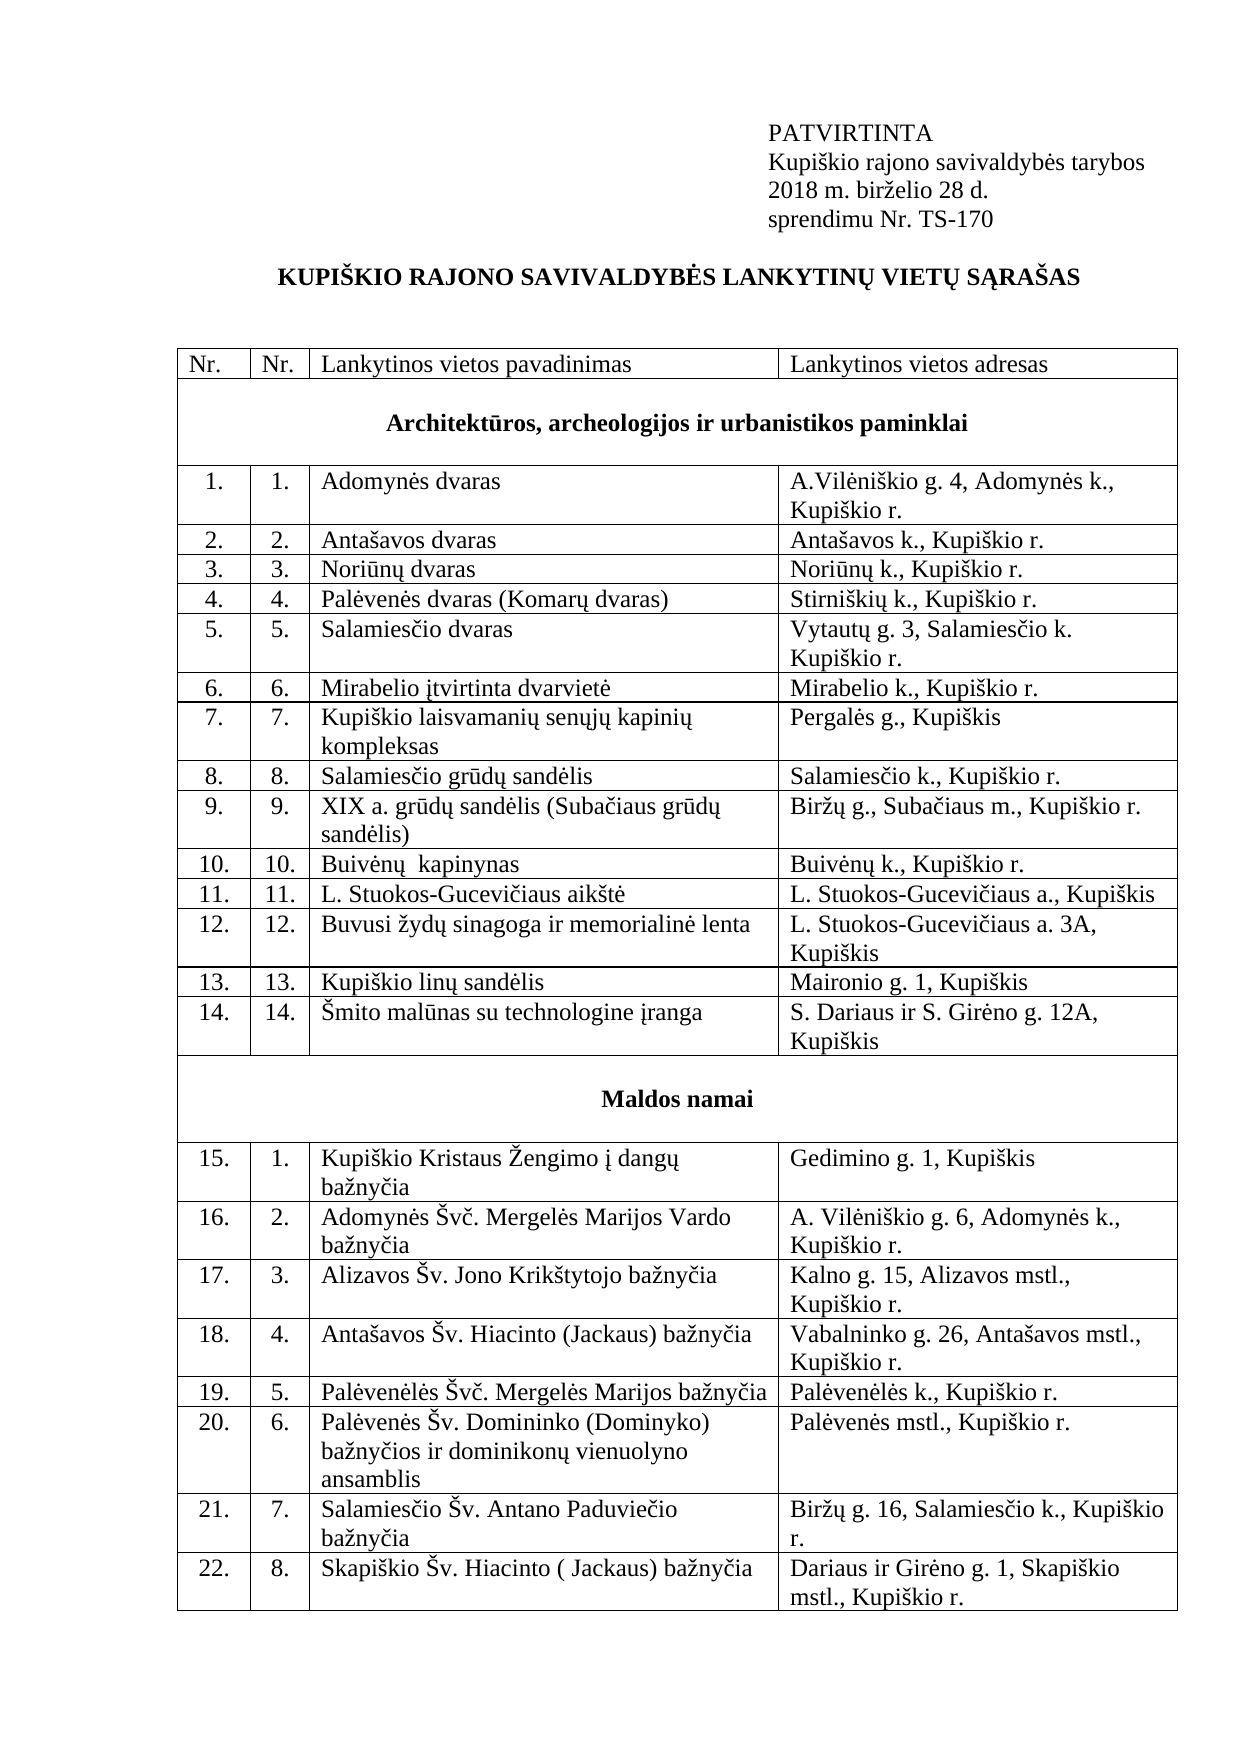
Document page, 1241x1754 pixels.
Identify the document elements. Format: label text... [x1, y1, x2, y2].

table_cell 4. [251, 1319, 309, 1376]
table_cell Stirniškių k., Kupiškio r. [779, 584, 1177, 613]
table_cell 2. [178, 525, 250, 553]
table_cell 15. [178, 1143, 250, 1201]
table_cell Buvusi žydų sinagoga ir memorialinė lenta [310, 909, 778, 966]
table_cell Vabalninko g. 26, Antašavos mstl., Kupiškio r. [779, 1319, 1177, 1376]
table_cell Biržų g., Subačiaus m., Kupiškio r. [779, 791, 1177, 848]
table_cell 2. [251, 525, 309, 553]
table_cell Palėvenėlės Švč. Mergelės Marijos bažnyčia [310, 1377, 778, 1406]
table_cell Kalno g. 15, Alizavos mstl., Kupiškio r. [779, 1260, 1177, 1318]
table_cell A. Vilėniškio g. 6, Adomynės k., Kupiškio r. [779, 1202, 1177, 1259]
text Kupiškio rajono savivaldybės tarybos [768, 147, 1181, 176]
table_cell 16. [178, 1202, 250, 1259]
table_cell Noriūnų k., Kupiškio r. [779, 555, 1177, 583]
table_cell Palėvenės dvaras (Komarų dvaras) [310, 584, 778, 613]
table_cell Salamiesčio k., Kupiškio r. [779, 761, 1177, 790]
table_cell Mirabelio įtvirtinta dvarvietė [310, 673, 778, 701]
table_cell L. Stuokos-Gucevičiaus a., Kupiškis [779, 879, 1177, 908]
table_cell 14. [178, 997, 250, 1055]
table_cell Skapiškio Šv. Hiacinto ( Jackaus) bažnyčia [310, 1553, 778, 1610]
text sprendimu Nr. TS-170 [768, 204, 1181, 233]
table_cell 6. [251, 1407, 309, 1493]
table_header Nr. [178, 349, 250, 378]
table_cell 14. [251, 997, 309, 1055]
table_cell Šmito malūnas su technologine įranga [310, 997, 778, 1055]
table_cell 3. [178, 555, 250, 583]
table_cell 10. [251, 849, 309, 878]
table_cell 5. [251, 1377, 309, 1406]
table_cell 10. [178, 849, 250, 878]
table_cell Salamiesčio dvaras [310, 614, 778, 672]
table_cell 1. [251, 466, 309, 524]
table_cell Noriūnų dvaras [310, 555, 778, 583]
table_cell 11. [251, 879, 309, 908]
table_cell Antašavos dvaras [310, 525, 778, 553]
table_cell L. Stuokos-Gucevičiaus a. 3A, Kupiškis [779, 909, 1177, 966]
table_cell Vytautų g. 3, Salamiesčio k. Kupiškio r. [779, 614, 1177, 672]
table_cell 13. [251, 968, 309, 996]
table_cell 7. [251, 703, 309, 760]
table_cell Buivėnų kapinynas [310, 849, 778, 878]
table_cell Adomynės dvaras [310, 466, 778, 524]
table_cell 12. [251, 909, 309, 966]
table_cell Kupiškio Kristaus Žengimo į dangų bažnyčia [310, 1143, 778, 1201]
table_cell 1. [178, 466, 250, 524]
table_cell Antašavos Šv. Hiacinto (Jackaus) bažnyčia [310, 1319, 778, 1376]
table_cell 8. [251, 1553, 309, 1610]
table_cell 7. [251, 1494, 309, 1552]
table_cell 11. [178, 879, 250, 908]
table_cell L. Stuokos-Gucevičiaus aikštė [310, 879, 778, 908]
table_cell 4. [178, 584, 250, 613]
table_cell Architektūros, archeologijos ir urbanistikos paminklai [178, 379, 1177, 465]
table_cell 4. [251, 584, 309, 613]
table_cell Palėvenėlės k., Kupiškio r. [779, 1377, 1177, 1406]
table_cell Dariaus ir Girėno g. 1, Skapiškio mstl., Kupiškio r. [779, 1553, 1177, 1610]
table_cell 17. [178, 1260, 250, 1318]
table_cell Salamiesčio Šv. Antano Paduviečio bažnyčia [310, 1494, 778, 1552]
table_cell Adomynės Švč. Mergelės Marijos Vardo bažnyčia [310, 1202, 778, 1259]
table_cell Alizavos Šv. Jono Krikštytojo bažnyčia [310, 1260, 778, 1318]
table_cell Antašavos k., Kupiškio r. [779, 525, 1177, 553]
table_cell Pergalės g., Kupiškis [779, 703, 1177, 760]
table_cell A.Vilėniškio g. 4, Adomynės k., Kupiškio r. [779, 466, 1177, 524]
table_cell 5. [178, 614, 250, 672]
table_cell Maironio g. 1, Kupiškis [779, 968, 1177, 996]
table_cell Salamiesčio grūdų sandėlis [310, 761, 778, 790]
text 2018 m. birželio 28 d. [768, 176, 1181, 204]
table_cell 8. [251, 761, 309, 790]
table_cell 19. [178, 1377, 250, 1406]
table_cell Maldos namai [178, 1056, 1177, 1142]
table_cell 3. [251, 1260, 309, 1318]
table_header Lankytinos vietos pavadinimas [310, 349, 778, 378]
table_cell Palėvenės mstl., Kupiškio r. [779, 1407, 1177, 1493]
table_cell 6. [178, 673, 250, 701]
table_cell Kupiškio laisvamanių senųjų kapinių kompleksas [310, 703, 778, 760]
table_cell Gedimino g. 1, Kupiškis [779, 1143, 1177, 1201]
table_cell XIX a. grūdų sandėlis (Subačiaus grūdų sandėlis) [310, 791, 778, 848]
table_header Nr. [251, 349, 309, 378]
table_cell 2. [251, 1202, 309, 1259]
table_cell 6. [251, 673, 309, 701]
table_cell Kupiškio linų sandėlis [310, 968, 778, 996]
table_cell 1. [251, 1143, 309, 1201]
table_cell Biržų g. 16, Salamiesčio k., Kupiškio r. [779, 1494, 1177, 1552]
table_cell 8. [178, 761, 250, 790]
table_header Lankytinos vietos adresas [779, 349, 1177, 378]
table_cell 7. [178, 703, 250, 760]
table_cell 9. [178, 791, 250, 848]
table_cell 20. [178, 1407, 250, 1493]
text PATVIRTINTA [768, 118, 1181, 147]
table_cell 21. [178, 1494, 250, 1552]
table_cell 12. [178, 909, 250, 966]
table_cell 3. [251, 555, 309, 583]
table_cell Mirabelio k., Kupiškio r. [779, 673, 1177, 701]
table_cell 9. [251, 791, 309, 848]
table_cell 5. [251, 614, 309, 672]
table_cell S. Dariaus ir S. Girėno g. 12A, Kupiškis [779, 997, 1177, 1055]
table_cell 18. [178, 1319, 250, 1376]
table_cell Buivėnų k., Kupiškio r. [779, 849, 1177, 878]
table_cell Palėvenės Šv. Domininko (Dominyko) bažnyčios ir dominikonų vienuolyno ansamblis [310, 1407, 778, 1493]
table_cell 13. [178, 968, 250, 996]
text KUPIŠKIO RAJONO SAVIVALDYBĖS LANKYTINŲ VIETŲ SĄRAŠAS [177, 262, 1181, 291]
table_cell 22. [178, 1553, 250, 1610]
